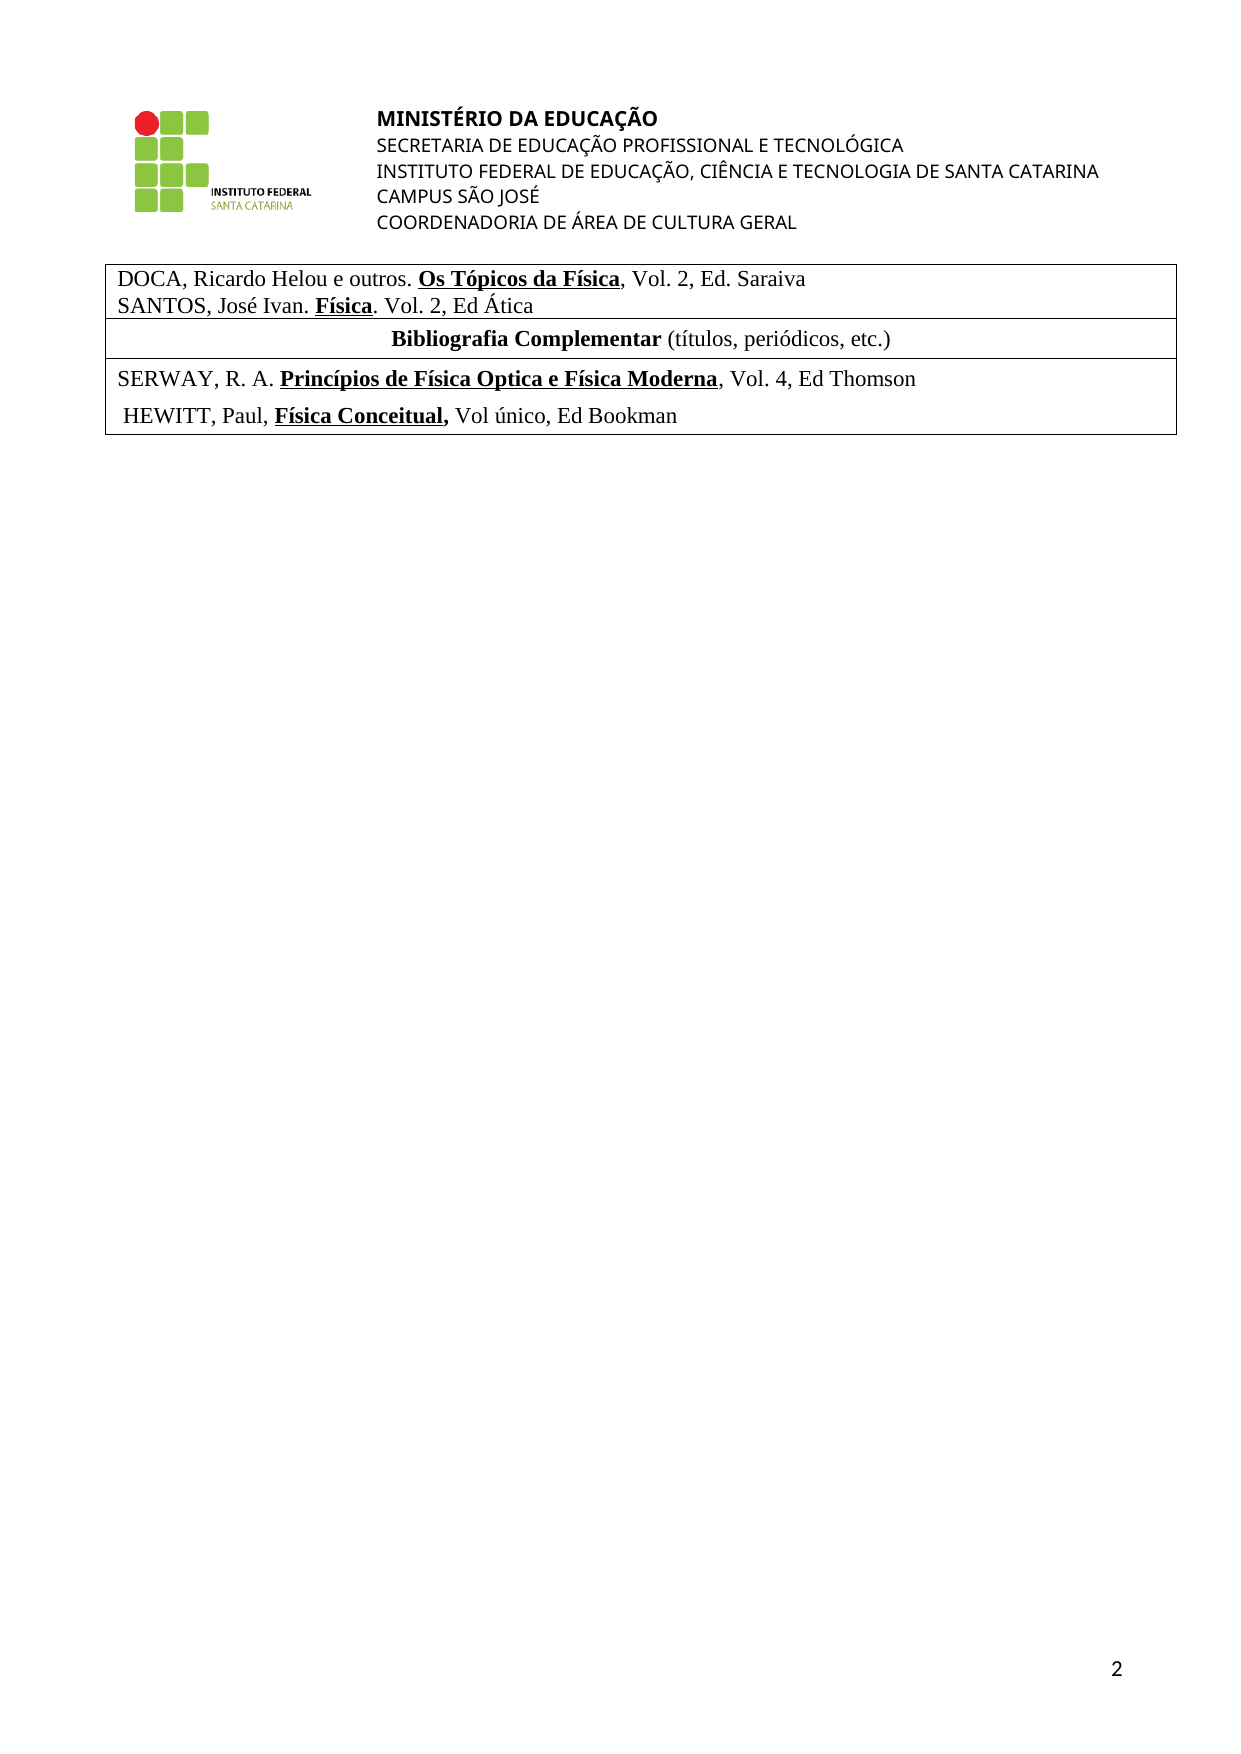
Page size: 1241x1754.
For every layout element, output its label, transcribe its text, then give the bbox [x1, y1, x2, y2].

table_cell SERWAY, R. A. Princípios de Física Optica e Física Moderna, Vol. 4, Ed Thomson HEWITT, Paul, Física Conceitual, Vol único, Ed Bookman [106, 359, 1176, 434]
table_cell DOCA, Ricardo Helou e outros. Os Tópicos da Física, Vol. 2, Ed. Saraiva SANTOS, José Ivan. Física. Vol. 2, Ed Ática [106, 265, 1176, 318]
picture [134, 111, 312, 212]
table_cell Bibliografia Complementar (títulos, periódicos, etc.) [106, 319, 1176, 358]
